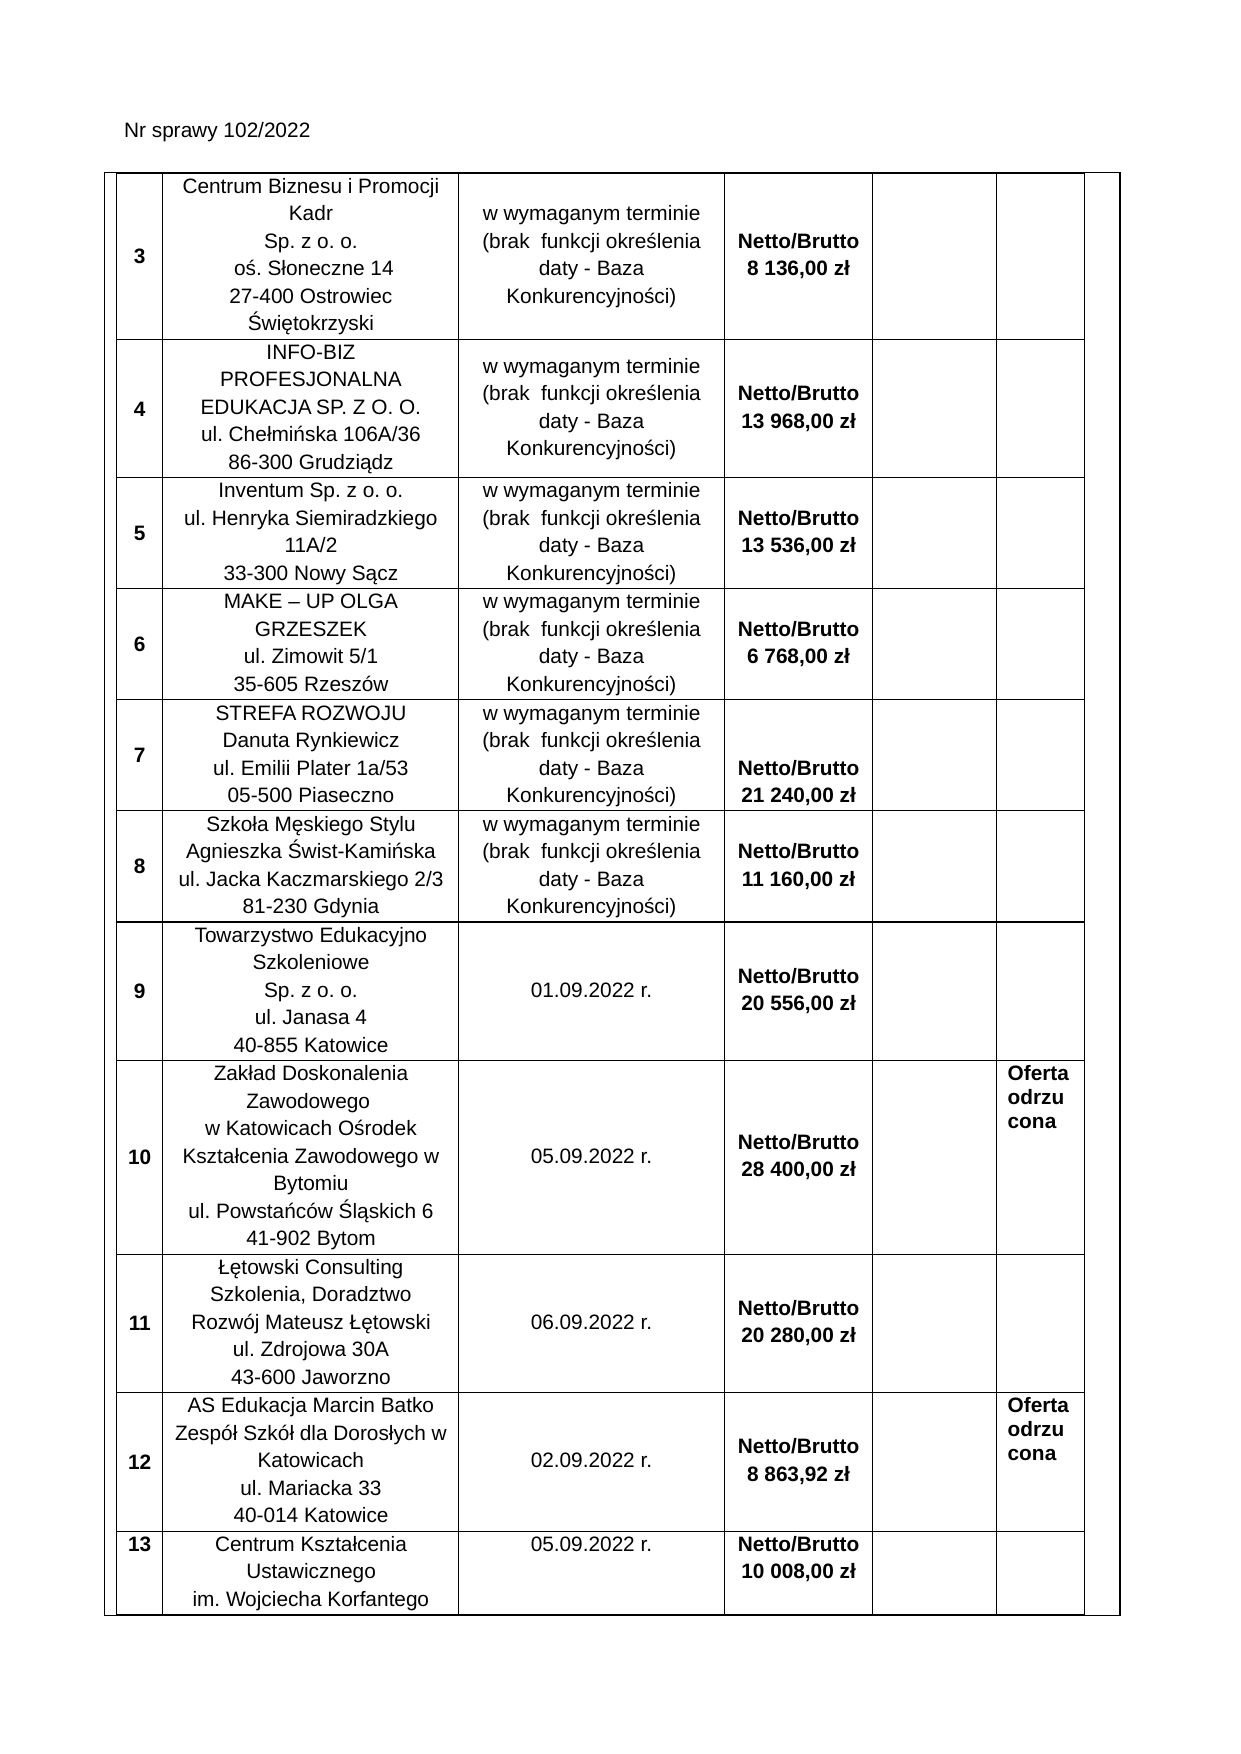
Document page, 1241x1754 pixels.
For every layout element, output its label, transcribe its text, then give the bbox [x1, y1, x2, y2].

table_cell [997, 923, 1084, 1060]
table_cell Oferta odrzucona [997, 1393, 1084, 1531]
table_cell [873, 589, 996, 699]
table_cell 4 [117, 340, 162, 477]
table_cell [997, 1532, 1084, 1614]
table_cell Netto/Brutto 21 240,00 zł [725, 700, 872, 810]
table_cell [873, 478, 996, 588]
table_cell [997, 700, 1084, 810]
table_cell [873, 1255, 996, 1392]
table_cell Centrum Kształcenia Ustawicznego im. Wojciecha Korfantego [163, 1532, 458, 1614]
table_cell [873, 1532, 996, 1614]
table_cell 12 [117, 1393, 162, 1531]
table_cell 01.09.2022 r. [459, 923, 724, 1060]
table_cell [997, 1255, 1084, 1392]
table_cell Netto/Brutto 6 768,00 zł [725, 589, 872, 699]
table_cell w wymaganym terminie (brak funkcji określenia daty - Baza Konkurencyjności) [459, 174, 724, 339]
table_cell 7 [117, 700, 162, 810]
table_cell [873, 700, 996, 810]
table_cell Łętowski Consulting Szkolenia, Doradztwo Rozwój Mateusz Łętowski ul. Zdrojowa 30A 43-600 Jaworzno [163, 1255, 458, 1392]
table_cell AS Edukacja Marcin Batko Zespół Szkół dla Dorosłych w Katowicach ul. Mariacka 33 40-014 Katowice [163, 1393, 458, 1531]
table_cell [873, 340, 996, 477]
table_cell Oferta odrzucona [997, 1061, 1084, 1253]
table_cell 11 [117, 1255, 162, 1392]
table_cell Centrum Biznesu i Promocji Kadr Sp. z o. o. oś. Słoneczne 14 27-400 Ostrowiec Świętokrzyski [163, 174, 458, 339]
table_cell [997, 811, 1084, 921]
table_cell 05.09.2022 r. [459, 1532, 724, 1614]
table_cell Netto/Brutto 20 280,00 zł [725, 1255, 872, 1392]
table_cell 5 [117, 478, 162, 588]
table_cell w wymaganym terminie (brak funkcji określenia daty - Baza Konkurencyjności) [459, 340, 724, 477]
table_cell [997, 340, 1084, 477]
table_cell Szkoła Męskiego Stylu Agnieszka Świst-Kamińska ul. Jacka Kaczmarskiego 2/3 81-230 Gdynia [163, 811, 458, 921]
table_cell Netto/Brutto 11 160,00 zł [725, 811, 872, 921]
table_cell 6 [117, 589, 162, 699]
table_cell [997, 589, 1084, 699]
table_cell Netto/Brutto 13 536,00 zł [725, 478, 872, 588]
table_cell [997, 478, 1084, 588]
table_cell Netto/Brutto 13 968,00 zł [725, 340, 872, 477]
table_cell MAKE – UP OLGA GRZESZEK ul. Zimowit 5/1 35-605 Rzeszów [163, 589, 458, 699]
table_cell [997, 174, 1084, 339]
table_cell 9 [117, 923, 162, 1060]
table_cell Towarzystwo Edukacyjno Szkoleniowe Sp. z o. o. ul. Janasa 4 40-855 Katowice [163, 923, 458, 1060]
table_cell 3 [117, 174, 162, 339]
table_cell STREFA ROZWOJU Danuta Rynkiewicz ul. Emilii Plater 1a/53 05-500 Piaseczno [163, 700, 458, 810]
table_cell [873, 811, 996, 921]
table_cell Netto/Brutto 10 008,00 zł [725, 1532, 872, 1614]
table_cell 13 [117, 1532, 162, 1614]
table_cell Netto/Brutto 8 863,92 zł [725, 1393, 872, 1531]
table_cell Zakład Doskonalenia Zawodowego w Katowicach Ośrodek Kształcenia Zawodowego w Bytomiu ul. Powstańców Śląskich 6 41-902 Bytom [163, 1061, 458, 1253]
table_cell Netto/Brutto 20 556,00 zł [725, 923, 872, 1060]
table_cell 05.09.2022 r. [459, 1061, 724, 1253]
table_cell w wymaganym terminie (brak funkcji określenia daty - Baza Konkurencyjności) [459, 589, 724, 699]
table_cell [873, 923, 996, 1060]
table_cell Netto/Brutto 8 136,00 zł [725, 174, 872, 339]
table_cell 02.09.2022 r. [459, 1393, 724, 1531]
table_cell 8 [117, 811, 162, 921]
table_cell Netto/Brutto 28 400,00 zł [725, 1061, 872, 1253]
table_cell 06.09.2022 r. [459, 1255, 724, 1392]
table_cell w wymaganym terminie (brak funkcji określenia daty - Baza Konkurencyjności) [459, 811, 724, 921]
table_cell w wymaganym terminie (brak funkcji określenia daty - Baza Konkurencyjności) [459, 478, 724, 588]
table_cell Inventum Sp. z o. o. ul. Henryka Siemiradzkiego 11A/2 33-300 Nowy Sącz [163, 478, 458, 588]
table_cell 10 [117, 1061, 162, 1253]
table_cell [873, 174, 996, 339]
table_cell INFO-BIZ PROFESJONALNA EDUKACJA SP. Z O. O. ul. Chełmińska 106A/36 86-300 Grudziądz [163, 340, 458, 477]
table_cell [1085, 173, 1119, 1615]
table_cell [873, 1393, 996, 1531]
table_cell [873, 1061, 996, 1253]
table_cell w wymaganym terminie (brak funkcji określenia daty - Baza Konkurencyjności) [459, 700, 724, 810]
